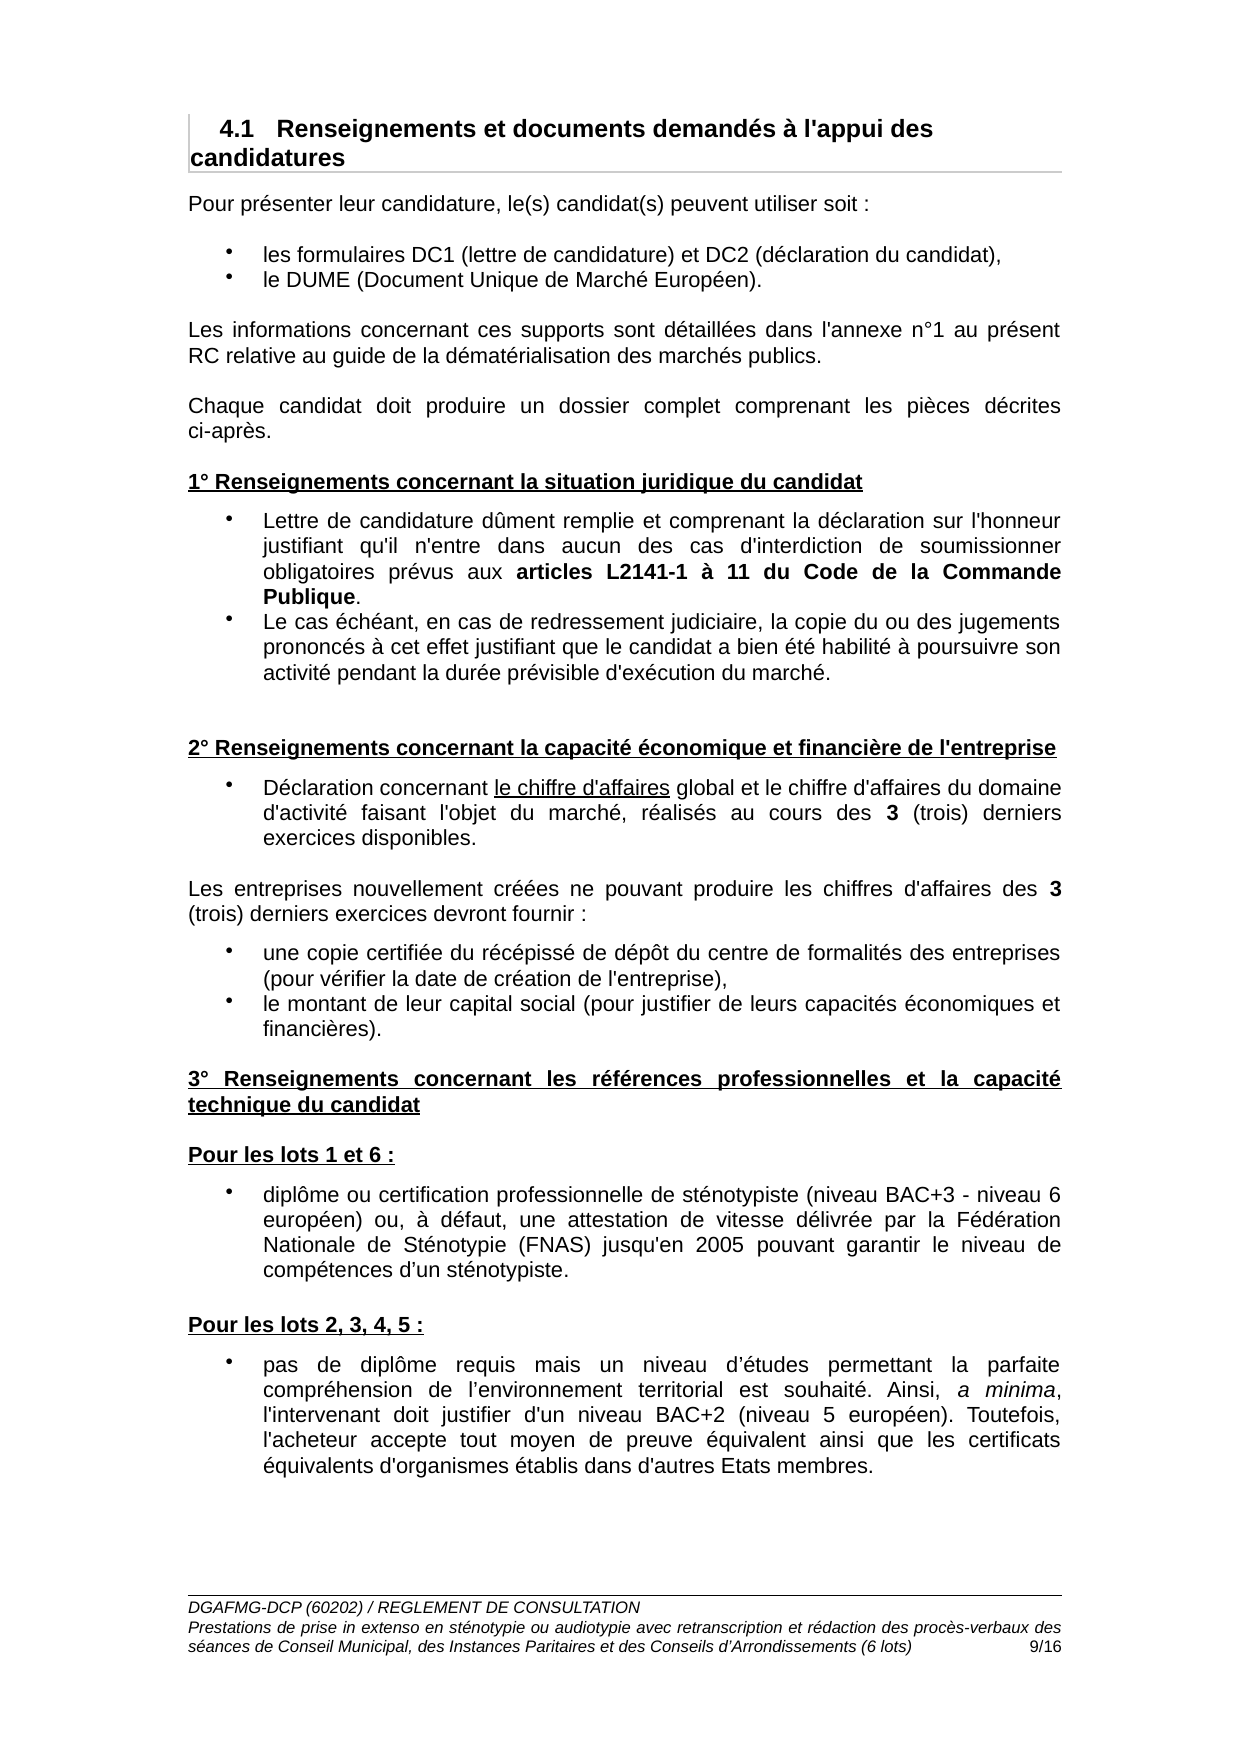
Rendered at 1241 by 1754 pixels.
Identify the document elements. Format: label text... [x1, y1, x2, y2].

subtitle Renseignements et documents demandés à l'appui des candidatures [190, 114, 1062, 171]
text Les entreprises nouvellement créées ne pouvant produire les chiffres d'affaires des 3 (trois) derniers exercices devront fournir : [188, 875, 1062, 926]
list Déclaration concernant le chiffre d'affaires global et le chiffre d'affaires du domaine d'activité faisant l'objet du marché, réalisés au cours des 3 (trois) derniers exercices disponibles. [225, 774, 1062, 850]
text 3° Renseignements concernant les références professionnelles et la capacité [188, 1066, 1062, 1088]
list les formulaires DC1 (lettre de candidature) et DC2 (déclaration du candidat), [225, 242, 1062, 267]
text Chaque candidat doit produire un dossier complet comprenant les pièces décrites ci‑après. [188, 393, 1062, 443]
text Pour les lots 2, 3, 4, 5 : [188, 1312, 1062, 1337]
text technique du candidat [188, 1089, 1062, 1117]
text Pour présenter leur candidature, le(s) candidat(s) peuvent utiliser soit : [188, 191, 1062, 216]
text Les informations concernant ces supports sont détaillées dans l'annexe n°1 au présent RC relative au guide de la dématérialisation des marchés publics. [188, 317, 1062, 368]
text Pour les lots 1 et 6 : [188, 1142, 1062, 1167]
list pas de diplôme requis mais un niveau d’études permettant la parfaite compréhension de l’environnement territorial est souhaité. Ainsi, a minima, l'intervenant doit justifier d'un niveau BAC+2 (niveau 5 européen). Toutefois, l'acheteur accepte tout moyen de preuve équivalent ainsi que les certificats équivalents d'organismes établis dans d'autres Etats membres. [225, 1352, 1062, 1478]
text 1° Renseignements concernant la situation juridique du candidat [188, 468, 1062, 494]
list Le cas échéant, en cas de redressement judiciaire, la copie du ou des jugements prononcés à cet effet justifiant que le candidat a bien été habilité à poursuivre son activité pendant la durée prévisible d'exécution du marché. [225, 609, 1062, 684]
list une copie certifiée du récépissé de dépôt du centre de formalités des entreprises (pour vérifier la date de création de l'entreprise), [225, 940, 1062, 991]
list diplôme ou certification professionnelle de sténotypiste (niveau BAC+3 - niveau 6 européen) ou, à défaut, une attestation de vitesse délivrée par la Fédération Nationale de Sténotypie (FNAS) jusqu'en 2005 pouvant garantir le niveau de compétences d’un sténotypiste. [225, 1181, 1062, 1282]
list le DUME (Document Unique de Marché Européen). [225, 267, 1062, 292]
list Lettre de candidature dûment remplie et comprenant la déclaration sur l'honneur justifiant qu'il n'entre dans aucun des cas d'interdiction de soumissionner obligatoires prévus aux articles L2141-1 à 11 du Code de la Commande Publique. [225, 508, 1062, 609]
text 2° Renseignements concernant la capacité économique et financière de l'entreprise [188, 735, 1062, 760]
list le montant de leur capital social (pour justifier de leurs capacités économiques et financières). [225, 991, 1062, 1041]
